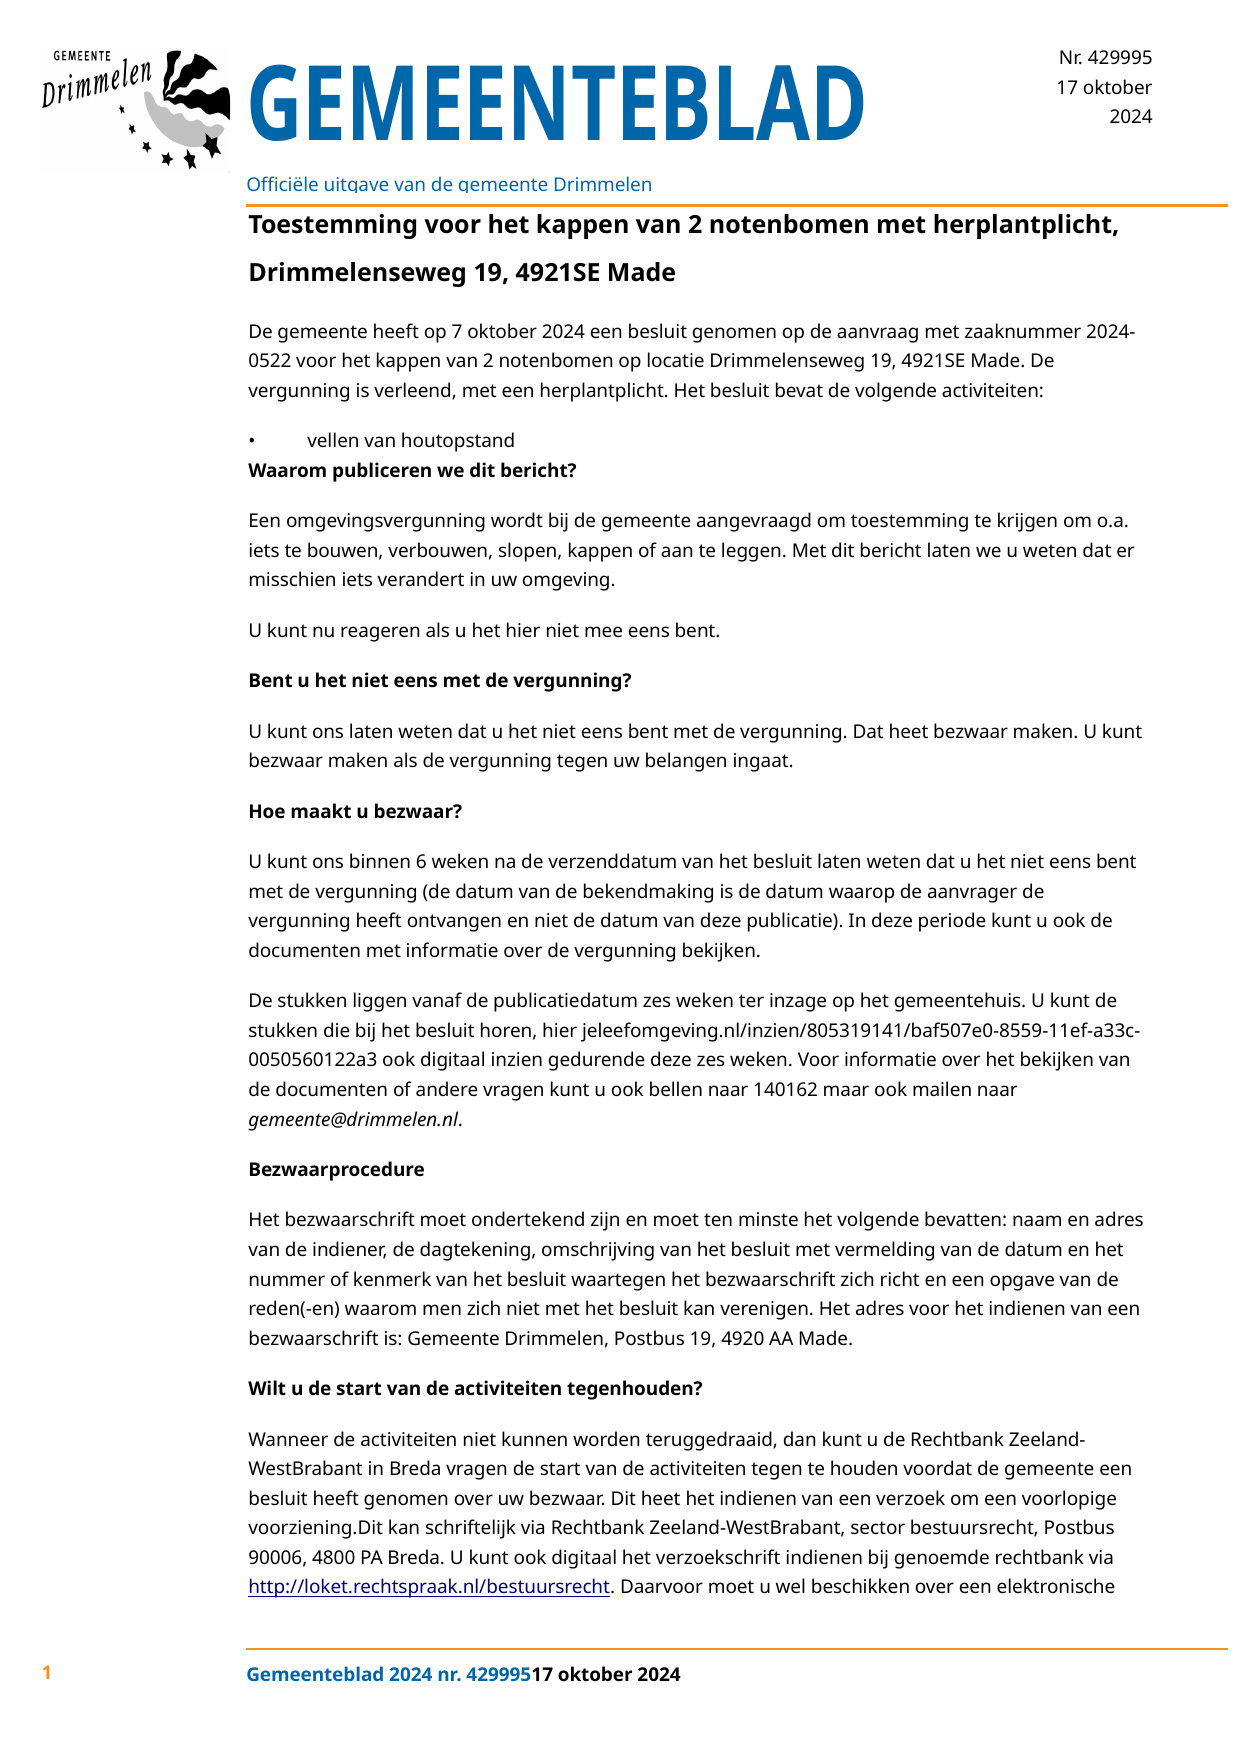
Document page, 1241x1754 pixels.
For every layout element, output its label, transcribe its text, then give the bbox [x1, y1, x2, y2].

text U kunt ons binnen 6 weken na de verzenddatum van het besluit laten weten dat u het niet eens bent met de vergunning (de datum van de bekendmaking is de datum waarop de aanvrager de vergunning heeft ontvangen en niet de datum van deze publicatie). In deze periode kunt u ook de documenten met informatie over de vergunning bekijken. [248, 848, 1152, 963]
list vellen van houtopstand [248, 427, 1152, 453]
text Wilt u de start van de activiteiten tegenhouden? [248, 1375, 1152, 1401]
text Bezwaarprocedure [248, 1156, 1152, 1182]
text Een omgevingsvergunning wordt bij de gemeente aangevraagd om toestemming te krijgen om o.a. iets te bouwen, verbouwen, slopen, kappen of aan te leggen. Met dit bericht laten we u weten dat er misschien iets verandert in uw omgeving. [248, 507, 1152, 592]
text Hoe maakt u bezwaar? [248, 798, 1152, 824]
text Het bezwaarschrift moet ondertekend zijn en moet ten minste het volgende bevatten: naam en adres van de indiener, de dagtekening, omschrijving van het besluit met vermelding van de datum en het nummer of kenmerk van het besluit waartegen het bezwaarschrift zich richt en een opgave van de reden(-en) waarom men zich niet met het besluit kan verenigen. Het adres voor het indienen van een bezwaarschrift is: Gemeente Drimmelen, Postbus 19, 4920 AA Made. [248, 1207, 1152, 1351]
text U kunt ons laten weten dat u het niet eens bent met de vergunning. Dat heet bezwaar maken. U kunt bezwaar maken als de vergunning tegen uw belangen ingaat. [248, 718, 1152, 773]
text Wanneer de activiteiten niet kunnen worden teruggedraaid, dan kunt u de Rechtbank Zeeland-WestBrabant in Breda vragen de start van de activiteiten tegen te houden voordat de gemeente een besluit heeft genomen over uw bezwaar. Dit heet het indienen van een verzoek om een voorlopige voorziening.Dit kan schriftelijk via Rechtbank Zeeland-WestBrabant, sector bestuursrecht, Postbus 90006, 4800 PA Breda. U kunt ook digitaal het verzoekschrift indienen bij genoemde rechtbank via http://loket.rechtspraak.nl/bestuursrecht. Daarvoor moet u wel beschikken over een elektronische [248, 1426, 1152, 1599]
text De gemeente heeft op 7 oktober 2024 een besluit genomen op de aanvraag met zaaknummer 2024-0522 voor het kappen van 2 notenbomen op locatie Drimmelenseweg 19, 4921SE Made. De vergunning is verleend, met een herplantplicht. Het besluit bevat de volgende activiteiten: [248, 318, 1152, 403]
picture [41, 47, 231, 172]
text De stukken liggen vanaf de publicatiedatum zes weken ter inzage op het gemeentehuis. U kunt de stukken die bij het besluit horen, hier jeleefomgeving.nl/inzien/805319141/baf507e0-8559-11ef-a33c-0050560122a3 ook digitaal inzien gedurende deze zes weken. Voor informatie over het bekijken van de documenten of andere vragen kunt u ook bellen naar 140162 maar ook mailen naar gemeente@drimmelen.nl. [248, 987, 1152, 1132]
text Toestemming voor het kappen van 2 notenbomen met herplantplicht, Drimmelenseweg 19, 4921SE Made [248, 207, 1152, 288]
text Waarom publiceren we dit bericht? [248, 457, 1152, 483]
text Bent u het niet eens met de vergunning? [248, 667, 1152, 693]
text U kunt nu reageren als u het hier niet mee eens bent. [248, 617, 1152, 643]
